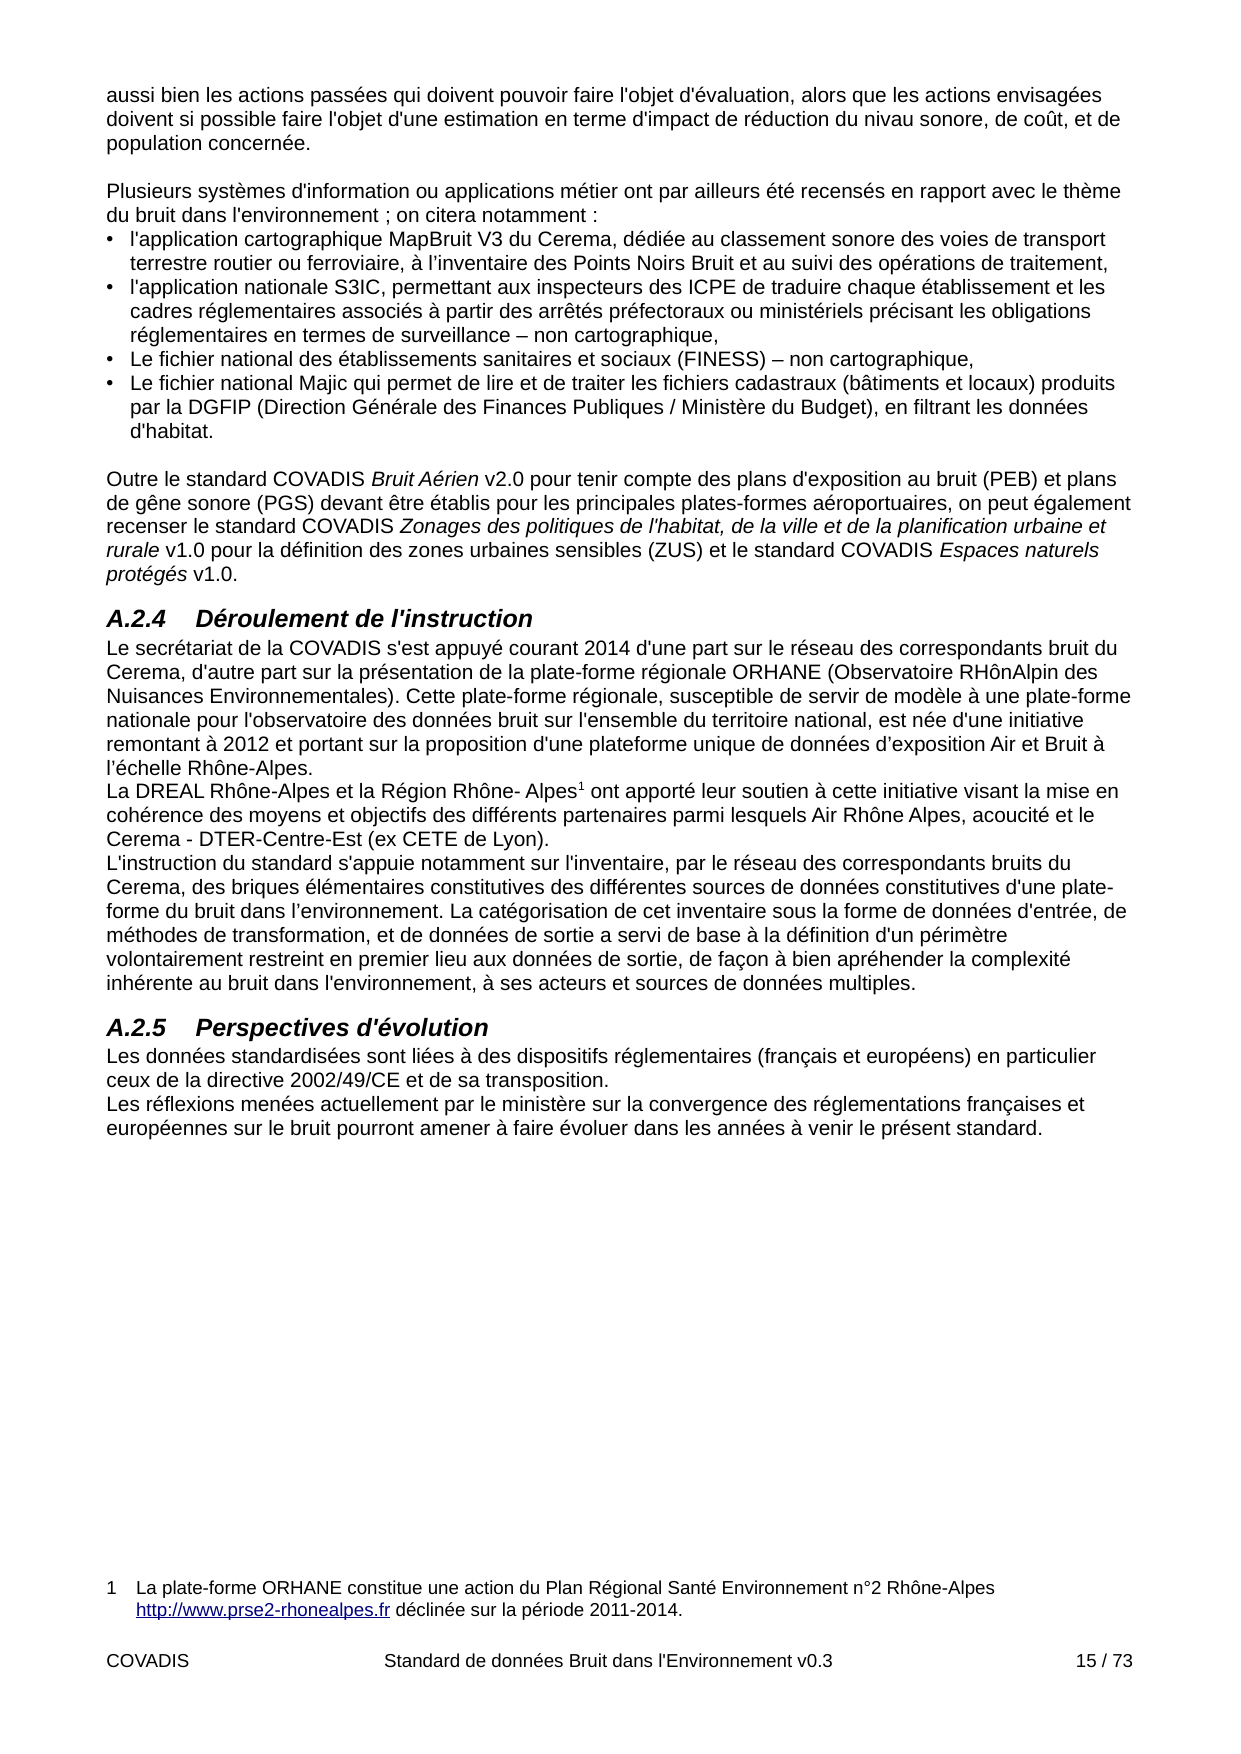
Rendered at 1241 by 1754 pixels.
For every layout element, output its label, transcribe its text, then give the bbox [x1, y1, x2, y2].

text La plate-forme ORHANE constitue une action du Plan Régional Santé Environnement n°2 Rhône-Alpes http://www.prse2-rhonealpes.fr déclinée sur la période 2011-2014. [106, 1577, 1134, 1620]
text Le secrétariat de la COVADIS s'est appuyé courant 2014 d'une part sur le réseau des correspondants bruit du Cerema, d'autre part sur la présentation de la plate-forme régionale ORHANE (Observatoire RHônAlpin des Nuisances Environnementales). Cette plate-forme régionale, susceptible de servir de modèle à une plate-forme nationale pour l'observatoire des données bruit sur l'ensemble du territoire national, est née d'une initiative remontant à 2012 et portant sur la proposition d'une plateforme unique de données d’exposition Air et Bruit à l’échelle Rhône-Alpes. [106, 636, 1134, 779]
list l'application nationale S3IC, permettant aux inspecteurs des ICPE de traduire chaque établissement et les cadres réglementaires associés à partir des arrêtés préfectoraux ou ministériels précisant les obligations réglementaires en termes de surveillance – non cartographique, [106, 274, 1134, 346]
text Plusieurs systèmes d'information ou applications métier ont par ailleurs été recensés en rapport avec le thème du bruit dans l'environnement ; on citera notamment : [106, 178, 1134, 226]
text Les réflexions menées actuellement par le ministère sur la convergence des réglementations françaises et européennes sur le bruit pourront amener à faire évoluer dans les années à venir le présent standard. [106, 1092, 1134, 1140]
text Les données standardisées sont liées à des dispositifs réglementaires (français et européens) en particulier ceux de la directive 2002/49/CE et de sa transposition. [106, 1044, 1134, 1092]
list l'application cartographique MapBruit V3 du Cerema, dédiée au classement sonore des voies de transport terrestre routier ou ferroviaire, à l’inventaire des Points Noirs Bruit et au suivi des opérations de traitement, [106, 226, 1134, 274]
text L'instruction du standard s'appuie notamment sur l'inventaire, par le réseau des correspondants bruits du Cerema, des briques élémentaires constitutives des différentes sources de données constitutives d'une plate-forme du bruit dans l’environnement. La catégorisation de cet inventaire sous la forme de données d'entrée, de méthodes de transformation, et de données de sortie a servi de base à la définition d'un périmètre volontairement restreint en premier lieu aux données de sortie, de façon à bien apréhender la complexité inhérente au bruit dans l'environnement, à ses acteurs et sources de données multiples. [106, 851, 1134, 995]
text aussi bien les actions passées qui doivent pouvoir faire l'objet d'évaluation, alors que les actions envisagées doivent si possible faire l'objet d'une estimation en terme d'impact de réduction du nivau sonore, de coût, et de population concernée. [106, 83, 1134, 154]
subtitle Déroulement de l'instruction [106, 604, 1134, 633]
list Le fichier national Majic qui permet de lire et de traiter les fichiers cadastraux (bâtiments et locaux) produits par la DGFIP (Direction Générale des Finances Publiques / Ministère du Budget), en filtrant les données d'habitat. [106, 371, 1134, 442]
list Le fichier national des établissements sanitaires et sociaux (FINESS) – non cartographique, [106, 346, 1134, 371]
subtitle Perspectives d'évolution [106, 1013, 1134, 1041]
text Outre le standard COVADIS Bruit Aérien v2.0 pour tenir compte des plans d'exposition au bruit (PEB) et plans de gêne sonore (PGS) devant être établis pour les principales plates-formes aéroportuaires, on peut également recenser le standard COVADIS Zonages des politiques de l'habitat, de la ville et de la planification urbaine et rurale v1.0 pour la définition des zones urbaines sensibles (ZUS) et le standard COVADIS Espaces naturels protégés v1.0. [106, 466, 1134, 586]
text La DREAL Rhône-Alpes et la Région Rhône- Alpes ont apporté leur soutien à cette initiative visant la mise en cohérence des moyens et objectifs des différents partenaires parmi lesquels Air Rhône Alpes, acoucité et le Cerema - DTER-Centre-Est (ex CETE de Lyon). [106, 779, 1134, 851]
